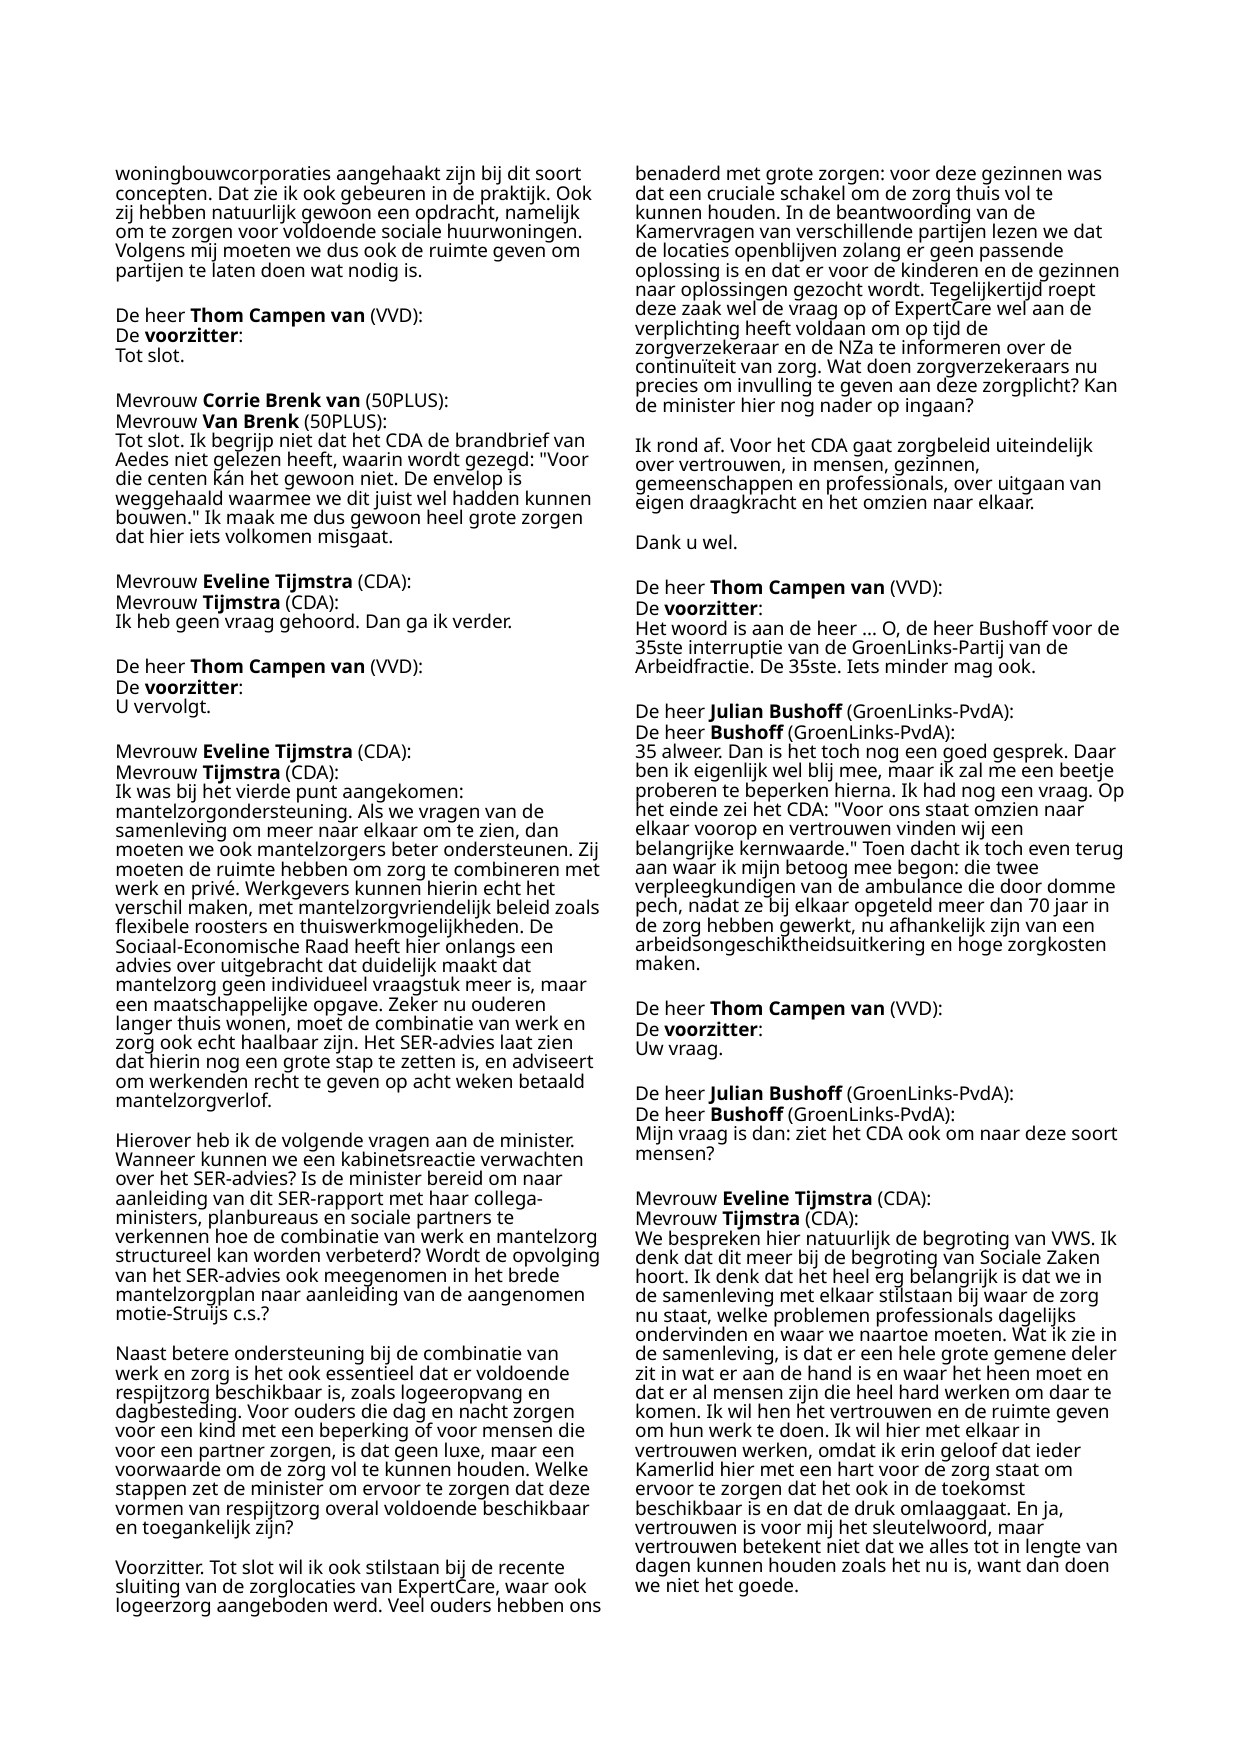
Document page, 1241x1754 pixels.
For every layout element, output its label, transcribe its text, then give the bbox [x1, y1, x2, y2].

text Tot slot. [115, 347, 605, 366]
text De heer Bushoff (GroenLinks-PvdA): [635, 724, 1125, 743]
text De heer Thom Campen van (VVD): [635, 574, 1125, 600]
text De voorzitter: [635, 1021, 1125, 1040]
text De voorzitter: [115, 679, 605, 698]
text Ik heb geen vraag gehoord. Dan ga ik verder. [115, 613, 605, 633]
text Ik was bij het vierde punt aangekomen: mantelzorgondersteuning. Als we vragen van de samenleving om meer naar elkaar om te zien, dan moeten we ook mantelzorgers beter ondersteunen. Zij moeten de ruimte hebben om zorg te combineren met werk en privé. Werkgevers kunnen hierin echt het verschil maken, met mantelzorgvriendelijk beleid zoals flexibele roosters en thuiswerkmogelijkheden. De Sociaal-Economische Raad heeft hier onlangs een advies over uitgebracht dat duidelijk maakt dat mantelzorg geen individueel vraagstuk meer is, maar een maatschappelijke opgave. Zeker nu ouderen langer thuis wonen, moet de combinatie van werk en zorg ook echt haalbaar zijn. Het SER-advies laat zien dat hierin nog een grote stap te zetten is, en adviseert om werkenden recht te geven op acht weken betaald mantelzorgverlof. [115, 783, 605, 1111]
text De heer Thom Campen van (VVD): [115, 653, 605, 679]
text Tot slot. Ik begrijp niet dat het CDA de brandbrief van Aedes niet gelezen heeft, waarin wordt gezegd: "Voor die centen kán het gewoon niet. De envelop is weggehaald waarmee we dit juist wel hadden kunnen bouwen." Ik maak me dus gewoon heel grote zorgen dat hier iets volkomen misgaat. [115, 432, 605, 547]
text Mevrouw Eveline Tijmstra (CDA): [635, 1185, 1125, 1210]
text De heer Thom Campen van (VVD): [115, 302, 605, 327]
text Uw vraag. [635, 1040, 1125, 1059]
text Mevrouw Tijmstra (CDA): [635, 1210, 1125, 1230]
text De voorzitter: [115, 327, 605, 347]
text Hierover heb ik de volgende vragen aan de minister. Wanneer kunnen we een kabinetsreactie verwachten over het SER-advies? Is de minister bereid om naar aanleiding van dit SER-rapport met haar collega-ministers, planbureaus en sociale partners te verkennen hoe de combinatie van werk en mantelzorg structureel kan worden verbeterd? Wordt de opvolging van het SER-advies ook meegenomen in het brede mantelzorgplan naar aanleiding van de aangenomen motie-Struijs c.s.? [115, 1132, 605, 1324]
text U vervolgt. [115, 698, 605, 718]
text De heer Julian Bushoff (GroenLinks-PvdA): [635, 698, 1125, 724]
text Mevrouw Tijmstra (CDA): [115, 594, 605, 613]
text Het woord is aan de heer … O, de heer Bushoff voor de 35ste interruptie van de GroenLinks-Partij van de Arbeidfractie. De 35ste. Iets minder mag ook. [635, 619, 1125, 677]
text Ik rond af. Voor het CDA gaat zorgbeleid uiteindelijk over vertrouwen, in mensen, gezinnen, gemeenschappen en professionals, over uitgaan van eigen draagkracht en het omzien naar elkaar. [635, 437, 1125, 514]
text woningbouwcorporaties aangehaakt zijn bij dit soort concepten. Dat zie ik ook gebeuren in de praktijk. Ook zij hebben natuurlijk gewoon een opdracht, namelijk om te zorgen voor voldoende sociale huurwoningen. Volgens mij moeten we dus ook de ruimte geven om partijen te laten doen wat nodig is. [115, 165, 605, 281]
text De voorzitter: [635, 600, 1125, 619]
text De heer Thom Campen van (VVD): [635, 995, 1125, 1021]
text benaderd met grote zorgen: voor deze gezinnen was dat een cruciale schakel om de zorg thuis vol te kunnen houden. In de beantwoording van de Kamervragen van verschillende partijen lezen we dat de locaties openblijven zolang er geen passende oplossing is en dat er voor de kinderen en de gezinnen naar oplossingen gezocht wordt. Tegelijkertijd roept deze zaak wel de vraag op of ExpertCare wel aan de verplichting heeft voldaan om op tijd de zorgverzekeraar en de NZa te informeren over de continuïteit van zorg. Wat doen zorgverzekeraars nu precies om invulling te geven aan deze zorgplicht? Kan de minister hier nog nader op ingaan? [635, 165, 1125, 416]
text De heer Julian Bushoff (GroenLinks-PvdA): [635, 1080, 1125, 1106]
text Mevrouw Van Brenk (50PLUS): [115, 413, 605, 432]
text We bespreken hier natuurlijk de begroting van VWS. Ik denk dat dit meer bij de begroting van Sociale Zaken hoort. Ik denk dat het heel erg belangrijk is dat we in de samenleving met elkaar stilstaan bij waar de zorg nu staat, welke problemen professionals dagelijks ondervinden en waar we naartoe moeten. Wat ik zie in de samenleving, is dat er een hele grote gemene deler zit in wat er aan de hand is en waar het heen moet en dat er al mensen zijn die heel hard werken om daar te komen. Ik wil hen het vertrouwen en de ruimte geven om hun werk te doen. Ik wil hier met elkaar in vertrouwen werken, omdat ik erin geloof dat ieder Kamerlid hier met een hart voor de zorg staat om ervoor te zorgen dat het ook in de toekomst beschikbaar is en dat de druk omlaaggaat. En ja, vertrouwen is voor mij het sleutelwoord, maar vertrouwen betekent niet dat we alles tot in lengte van dagen kunnen houden zoals het nu is, want dan doen we niet het goede. [635, 1230, 1125, 1596]
text De heer Bushoff (GroenLinks-PvdA): [635, 1106, 1125, 1125]
text Voorzitter. Tot slot wil ik ook stilstaan bij de recente sluiting van de zorglocaties van ExpertCare, waar ook logeerzorg aangeboden werd. Veel ouders hebben ons [115, 1559, 605, 1617]
text Mevrouw Tijmstra (CDA): [115, 764, 605, 783]
text Dank u wel. [635, 534, 1125, 554]
text Mevrouw Eveline Tijmstra (CDA): [115, 738, 605, 764]
text 35 alweer. Dan is het toch nog een goed gesprek. Daar ben ik eigenlijk wel blij mee, maar ik zal me een beetje proberen te beperken hierna. Ik had nog een vraag. Op het einde zei het CDA: "Voor ons staat omzien naar elkaar voorop en vertrouwen vinden wij een belangrijke kernwaarde." Toen dacht ik toch even terug aan waar ik mijn betoog mee begon: die twee verpleegkundigen van de ambulance die door domme pech, nadat ze bij elkaar opgeteld meer dan 70 jaar in de zorg hebben gewerkt, nu afhankelijk zijn van een arbeidsongeschiktheidsuitkering en hoge zorgkosten maken. [635, 743, 1125, 974]
text Mijn vraag is dan: ziet het CDA ook om naar deze soort mensen? [635, 1125, 1125, 1164]
text Naast betere ondersteuning bij de combinatie van werk en zorg is het ook essentieel dat er voldoende respijtzorg beschikbaar is, zoals logeeropvang en dagbesteding. Voor ouders die dag en nacht zorgen voor een kind met een beperking of voor mensen die voor een partner zorgen, is dat geen luxe, maar een voorwaarde om de zorg vol te kunnen houden. Welke stappen zet de minister om ervoor te zorgen dat deze vormen van respijtzorg overal voldoende beschikbaar en toegankelijk zijn? [115, 1345, 605, 1538]
text Mevrouw Eveline Tijmstra (CDA): [115, 568, 605, 594]
text Mevrouw Corrie Brenk van (50PLUS): [115, 387, 605, 413]
